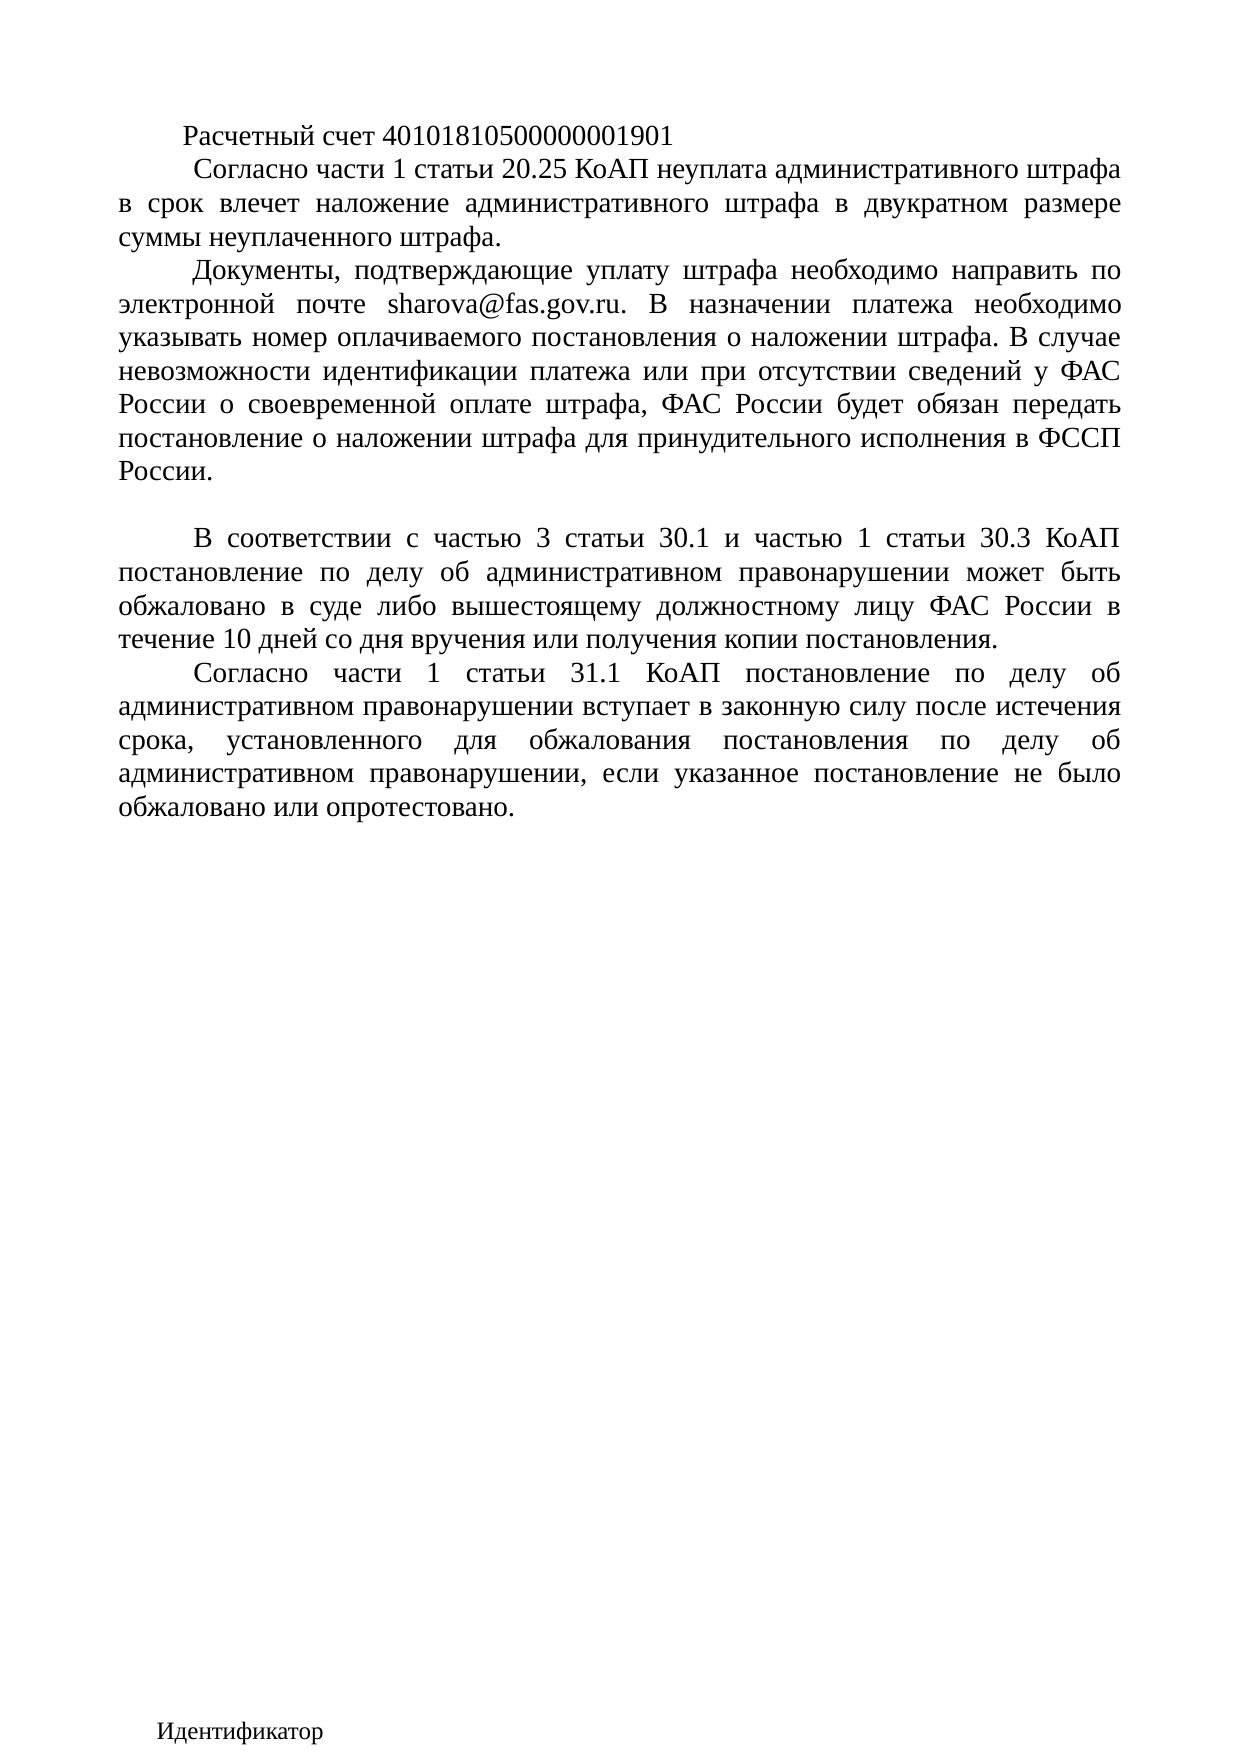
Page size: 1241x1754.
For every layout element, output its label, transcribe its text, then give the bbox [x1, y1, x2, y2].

text Расчетный счет 40101810500000001901 [118, 118, 1122, 152]
text Согласно части 1 статьи 31.1 КоАП постановление по делу об административном правонарушении вступает в законную силу после истечения срока, установленного для обжалования постановления по делу об административном правонарушении, если указанное постановление не было обжаловано или опротестовано. [118, 655, 1122, 822]
text Документы, подтверждающие уплату штрафа необходимо направить по электронной почте sharova@fas.gov.ru. В назначении платежа необходимо указывать номер оплачиваемого постановления о наложении штрафа. В случае невозможности идентификации платежа или при отсутствии сведений у ФАС России о своевременной оплате штрафа, ФАС России будет обязан передать постановление о наложении штрафа для принудительного исполнения в ФССП России. [118, 252, 1122, 487]
text В соответствии с частью 3 статьи 30.1 и частью 1 статьи 30.3 КоАП постановление по делу об административном правонарушении может быть обжаловано в суде либо вышестоящему должностному лицу ФАС России в течение 10 дней со дня вручения или получения копии постановления. [118, 521, 1122, 655]
text Согласно части 1 статьи 20.25 КоАП неуплата административного штрафа в срок влечет наложение административного штрафа в двукратном размере суммы неуплаченного штрафа. [118, 152, 1122, 252]
